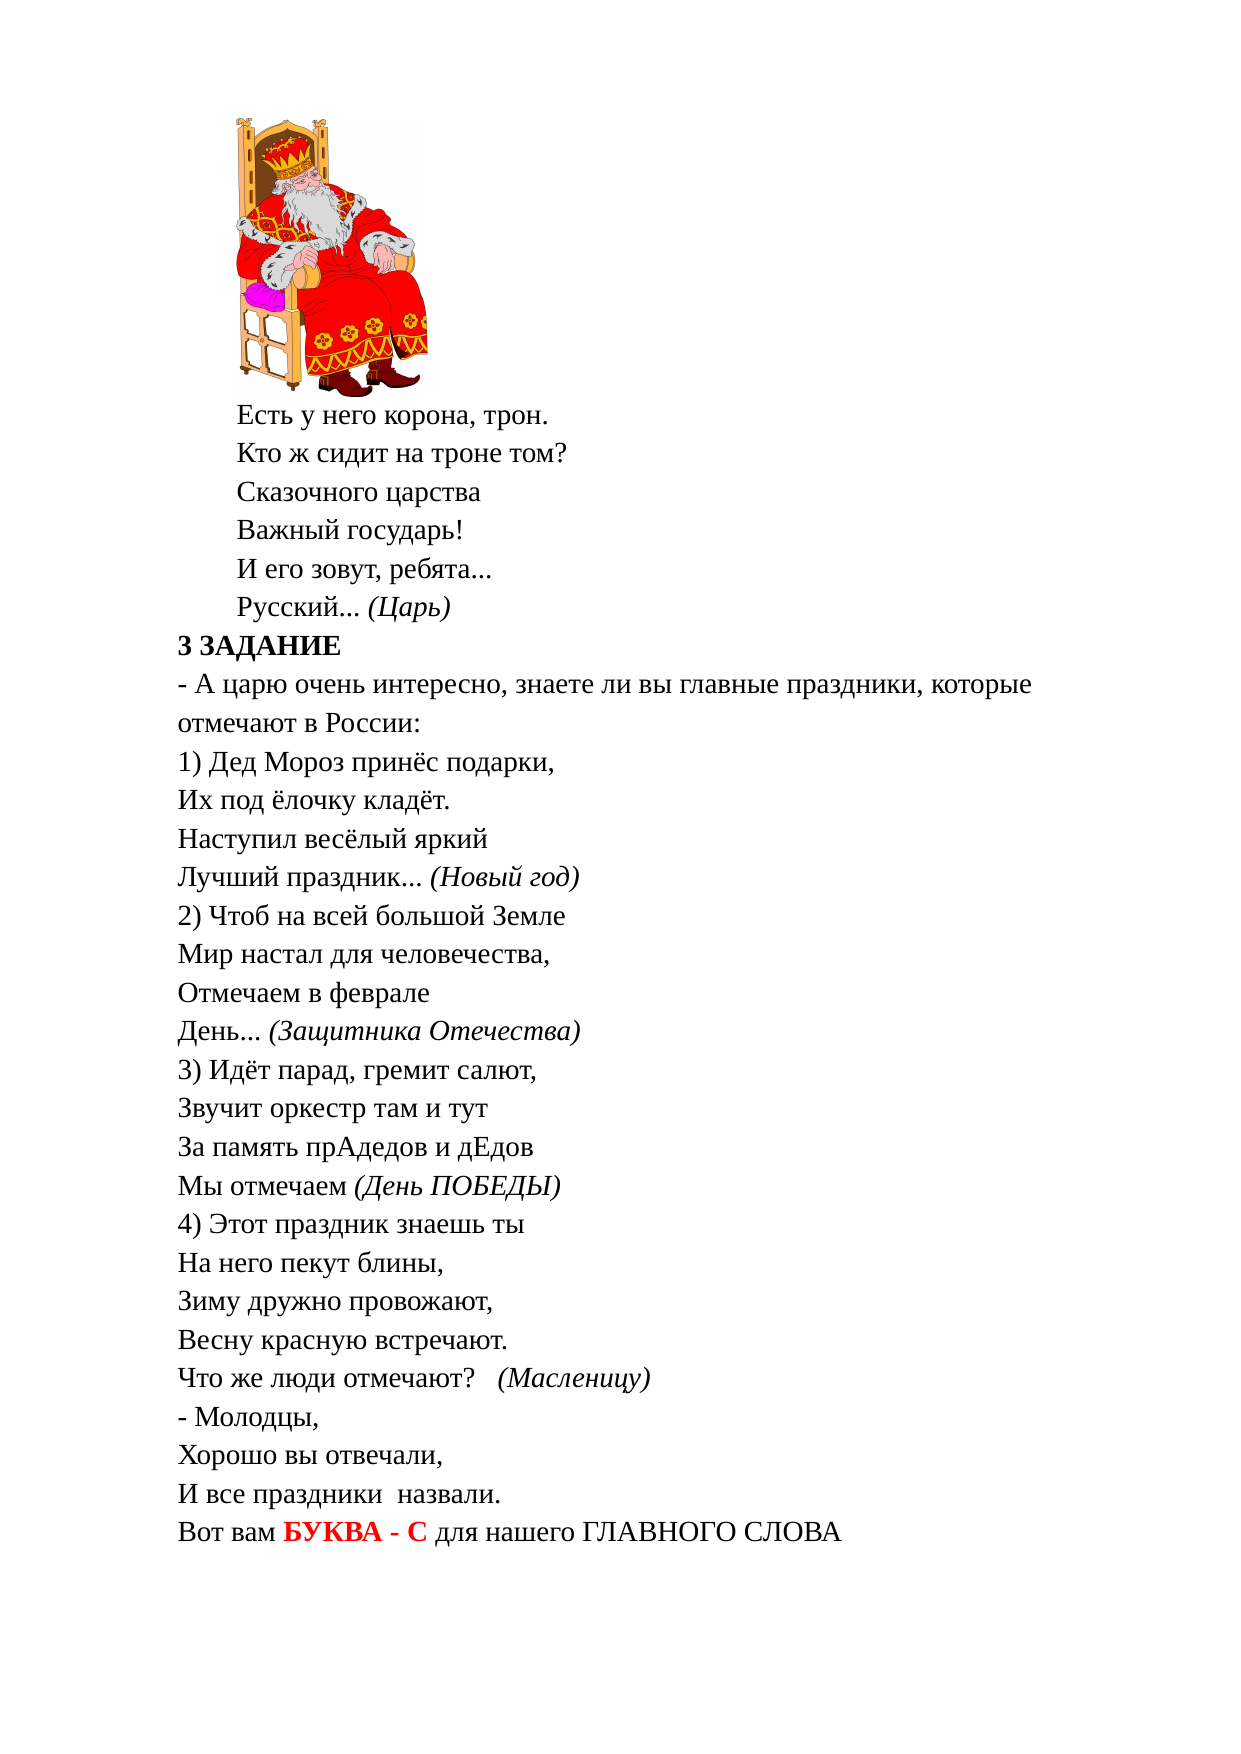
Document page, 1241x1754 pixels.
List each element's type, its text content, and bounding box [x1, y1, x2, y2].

text Весну красную встречают. [177, 1322, 1152, 1355]
text Звучит оркестр там и тут [177, 1091, 1152, 1124]
text И его зовут, ребята... [177, 551, 1152, 584]
text 3 ЗАДАНИЕ [177, 628, 1152, 662]
text 2) Чтоб на всей большой Земле [177, 898, 1152, 931]
text Вот вам БУКВА - С для нашего ГЛАВНОГО СЛОВА [177, 1514, 1152, 1548]
text Есть у него корона, трон. [177, 397, 1152, 430]
text Русский... (Царь) [177, 589, 1152, 623]
text На него пекут блины, [177, 1245, 1152, 1278]
text - А царю очень интересно, знаете ли вы главные праздники, которые отмечают в России: [177, 667, 1152, 739]
text Мы отмечаем (День ПОБЕДЫ) [177, 1168, 1152, 1201]
text За память прАдедов и дЕдов [177, 1129, 1152, 1163]
text День ... (Защитника Отечества) [177, 1013, 1152, 1047]
text 4) Этот праздник знаешь ты [177, 1206, 1152, 1240]
text Зиму дружно провожают, [177, 1283, 1152, 1317]
text Отмечаем в феврале [177, 975, 1152, 1008]
text Что же люди отмечают? (Масленицу) [177, 1360, 1152, 1394]
text - Молодцы, [177, 1399, 1152, 1432]
text Сказочного царства [177, 474, 1152, 507]
text Их под ёлочку кладёт. [177, 782, 1152, 816]
text 1) Дед Мороз принёс подарки, [177, 744, 1152, 777]
text Важный государь! [177, 512, 1152, 546]
text Кто ж сидит на троне том? [177, 435, 1152, 469]
text Лучший праздник... (Новый год) [177, 859, 1152, 893]
text Наступил весёлый яркий [177, 821, 1152, 854]
text 3) Идёт парад, гремит салют, [177, 1052, 1152, 1086]
text И все праздники назвали. [177, 1476, 1152, 1509]
text Хорошо вы отвечали, [177, 1437, 1152, 1471]
text Мир настал для человечества, [177, 936, 1152, 970]
